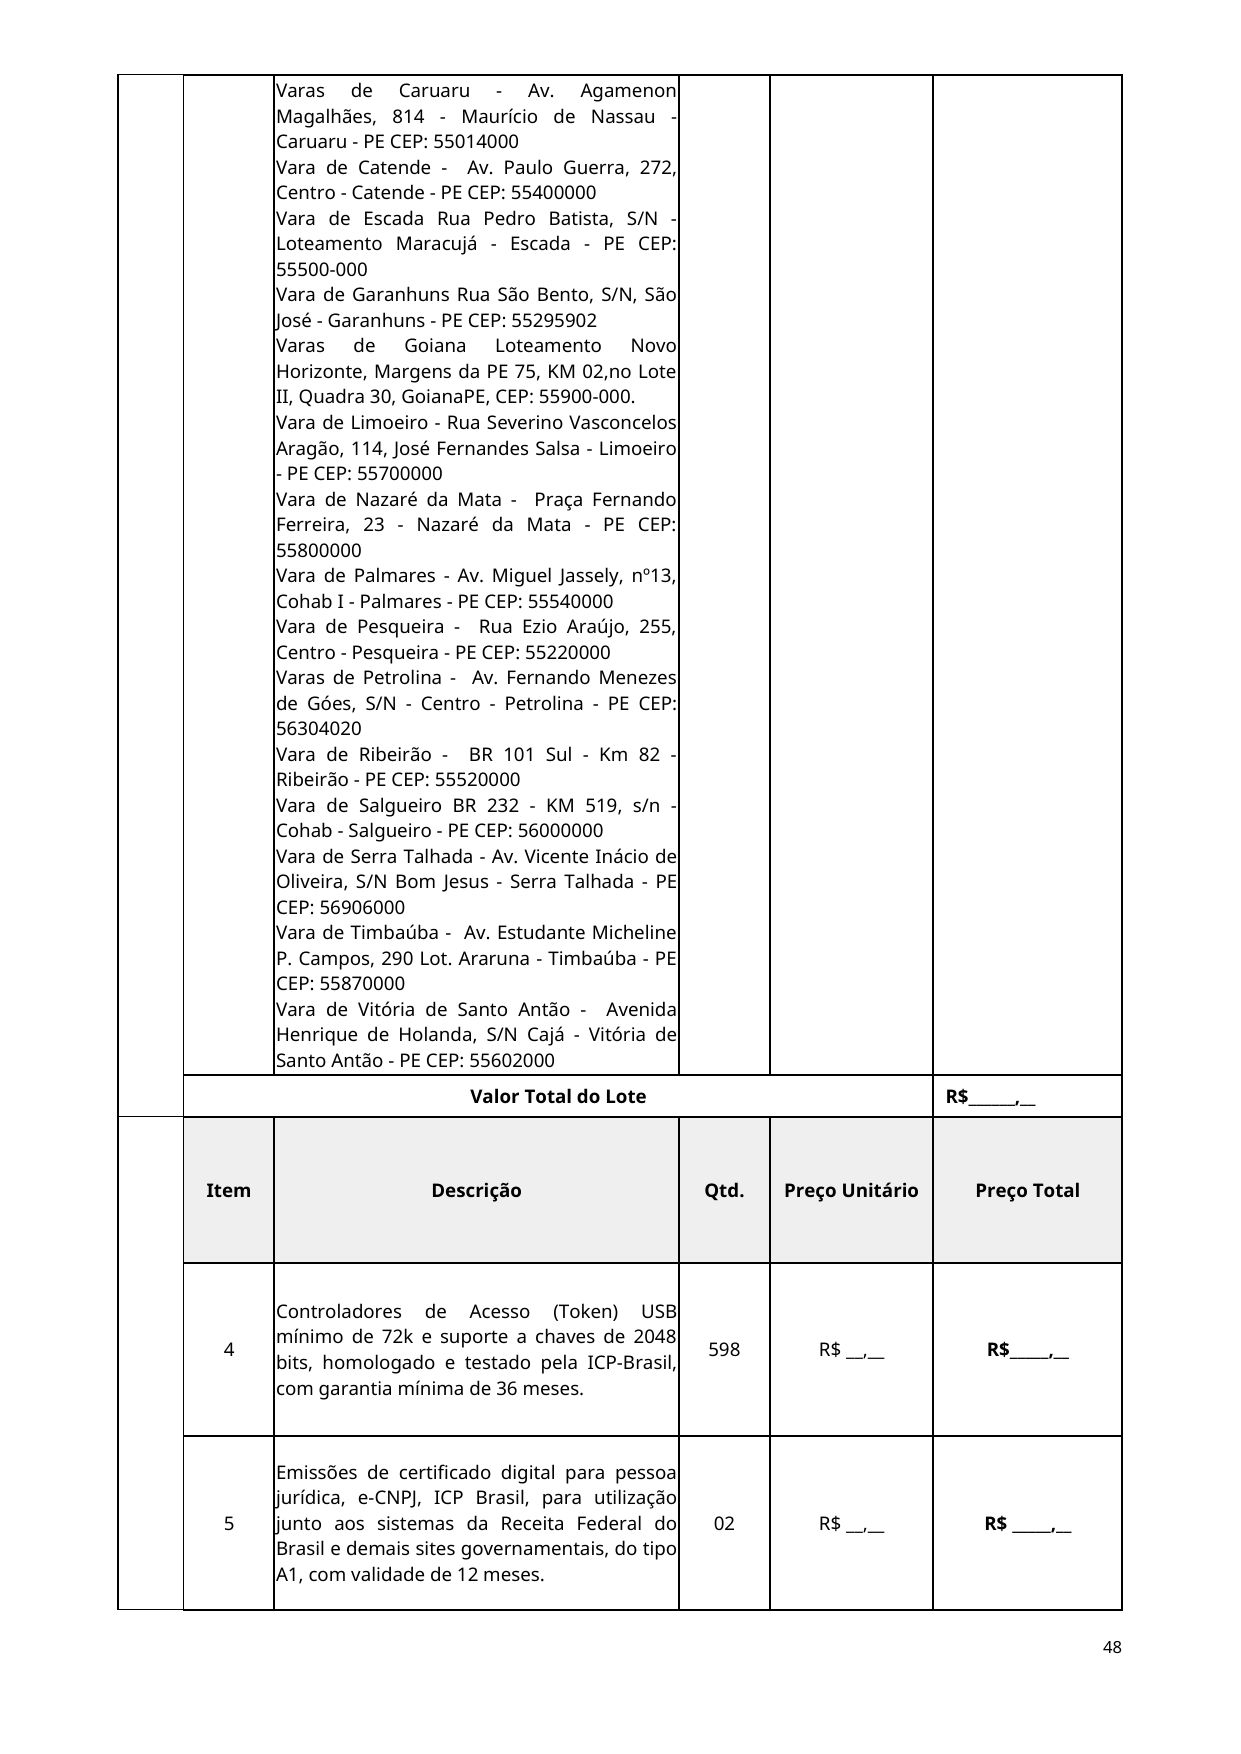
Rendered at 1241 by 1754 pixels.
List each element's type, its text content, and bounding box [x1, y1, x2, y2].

table_cell R$_____,__ [934, 1264, 1121, 1435]
table_cell R$______,__ [934, 1076, 1121, 1116]
table_cell 5 [184, 1437, 273, 1608]
table_cell Varas de Caruaru - Av. Agamenon Magalhães, 814 - Maurício de Nassau - Caruaru - PE CEP: 55014000 Vara de Catende - Av. Paulo Guerra, 272, Centro - Catende - PE CEP: 55400000 Vara de Escada Rua Pedro Batista, S/N - Loteamento Maracujá - Escada - PE CEP: 55500-000 Vara de Garanhuns Rua São Bento, S/N, São José - Garanhuns - PE CEP: 55295902 Varas de Goiana Loteamento Novo Horizonte, Margens da PE 75, KM 02,no Lote II, Quadra 30, GoianaPE, CEP: 55900-000. Vara de Limoeiro - Rua Severino Vasconcelos Aragão, 114, José Fernandes Salsa - Limoeiro - PE CEP: 55700000 Vara de Nazaré da Mata - Praça Fernando Ferreira, 23 - Nazaré da Mata - PE CEP: 55800000 Vara de Palmares - Av. Miguel Jassely, nº13, Cohab I - Palmares - PE CEP: 55540000 Vara de Pesqueira - Rua Ezio Araújo, 255, Centro - Pesqueira - PE CEP: 55220000 Varas de Petrolina - Av. Fernando Menezes de Góes, S/N - Centro - Petrolina - PE CEP: 56304020 Vara de Ribeirão - BR 101 Sul - Km 82 - Ribeirão - PE CEP: 55520000 Vara de Salgueiro BR 232 - KM 519, s/n - Cohab - Salgueiro - PE CEP: 56000000 Vara de Serra Talhada - Av. Vicente Inácio de Oliveira, S/N Bom Jesus - Serra Talhada - PE CEP: 56906000 Vara de Timbaúba - Av. Estudante Micheline P. Campos, 290 Lot. Araruna - Timbaúba - PE CEP: 55870000 Vara de Vitória de Santo Antão - Avenida Henrique de Holanda, S/N Cajá - Vitória de Santo Antão - PE CEP: 55602000 [275, 76, 678, 1074]
table_cell R$ __,__ [771, 1437, 932, 1608]
table_cell Item [184, 1118, 273, 1262]
table_cell Qtd. [680, 1118, 769, 1262]
table_cell Controladores de Acesso (Token) USB mínimo de 72k e suporte a chaves de 2048 bits, homologado e testado pela ICP-Brasil, com garantia mínima de 36 meses. [275, 1264, 678, 1435]
table_cell [771, 76, 932, 1074]
table_cell 02 [680, 1437, 769, 1608]
table_cell 598 [680, 1264, 769, 1435]
table_cell Descrição [275, 1118, 678, 1262]
table_cell [119, 1117, 183, 1608]
table_cell [934, 76, 1121, 1074]
table_cell Emissões de certificado digital para pessoa jurídica, e-CNPJ, ICP Brasil, para utilização junto aos sistemas da Receita Federal do Brasil e demais sites governamentais, do tipo A1, com validade de 12 meses. [275, 1437, 678, 1608]
table_cell 4 [184, 1264, 273, 1435]
table_cell [184, 76, 273, 1074]
table_cell R$ _____,__ [934, 1437, 1121, 1608]
table_cell Preço Unitário [771, 1118, 932, 1262]
table_cell [680, 76, 769, 1074]
table_cell R$ __,__ [771, 1264, 932, 1435]
table_cell Preço Total [934, 1118, 1121, 1262]
table_cell [119, 75, 183, 1116]
table_cell Valor Total do Lote [184, 1076, 932, 1116]
